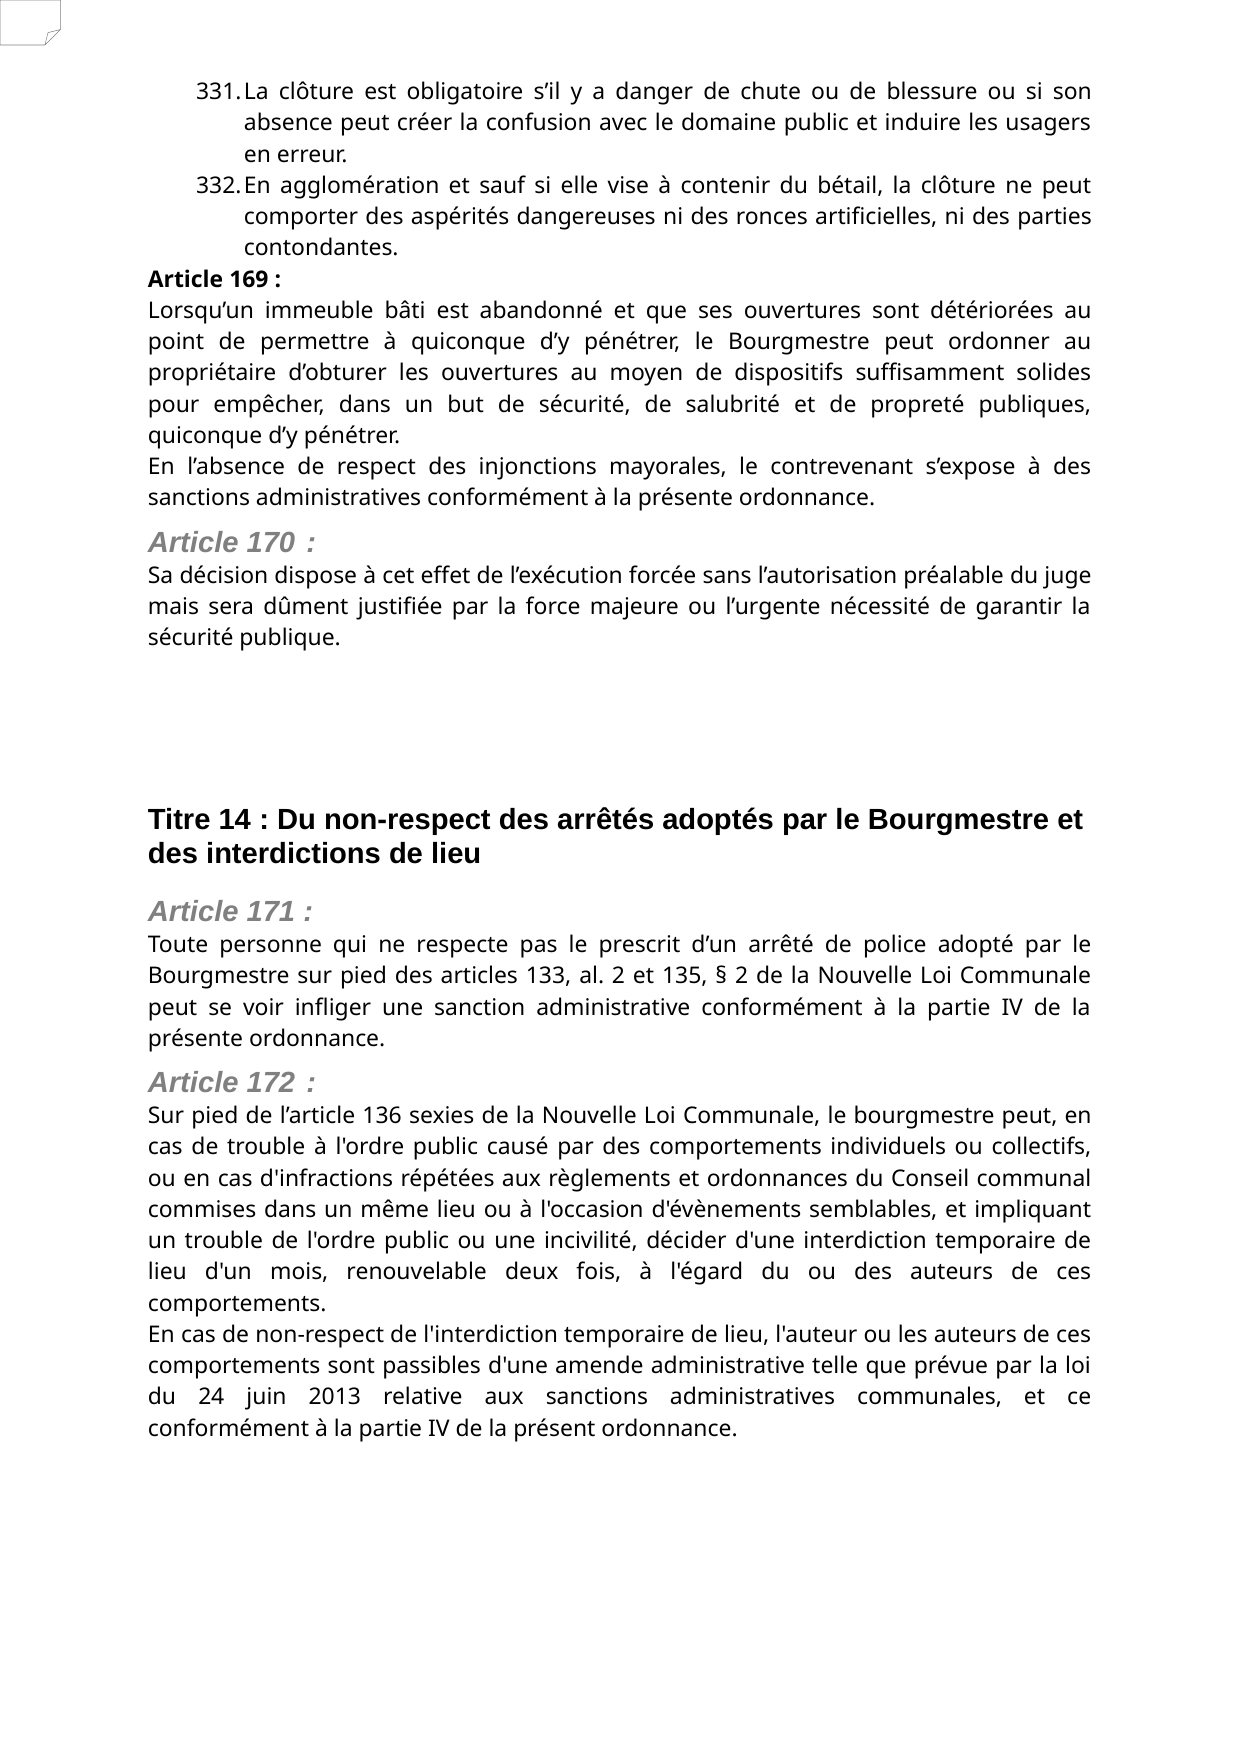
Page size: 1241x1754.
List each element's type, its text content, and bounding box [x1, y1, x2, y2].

subtitle Article 170 : [148, 525, 1092, 558]
text En l’absence de respect des injonctions mayorales, le contrevenant s’expose à des sanctions administratives conformément à la présente ordonnance. [148, 450, 1092, 512]
list La clôture est obligatoire s’il y a danger de chute ou de blessure ou si son absence peut créer la confusion avec le domaine public et induire les usagers en erreur. [196, 75, 1092, 169]
text Sur pied de l’article 136 sexies de la Nouvelle Loi Communale, le bourgmestre peut, en cas de trouble à l'ordre public causé par des comportements individuels ou collectifs, ou en cas d'infractions répétées aux règlements et ordonnances du Conseil communal commises dans un même lieu ou à l'occasion d'évènements semblables, et impliquant un trouble de l'ordre public ou une incivilité, décider d'une interdiction temporaire de lieu d'un mois, renouvelable deux fois, à l'égard du ou des auteurs de ces comportements. [148, 1099, 1092, 1318]
text Lorsqu’un immeuble bâti est abandonné et que ses ouvertures sont détériorées au point de permettre à quiconque d’y pénétrer, le Bourgmestre peut ordonner au propriétaire d’obturer les ouvertures au moyen de dispositifs suffisamment solides pour empêcher, dans un but de sécurité, de salubrité et de propreté publiques, quiconque d’y pénétrer. [148, 294, 1092, 450]
subtitle Article 172 : [148, 1065, 1092, 1099]
text Toute personne qui ne respecte pas le prescrit d’un arrêté de police adopté par le Bourgmestre sur pied des articles 133, al. 2 et 135, § 2 de la Nouvelle Loi Communale peut se voir infliger une sanction administrative conformément à la partie IV de la présente ordonnance. [148, 928, 1092, 1053]
list En agglomération et sauf si elle vise à contenir du bétail, la clôture ne peut comporter des aspérités dangereuses ni des ronces artificielles, ni des parties contondantes. [196, 169, 1092, 262]
text En cas de non-respect de l'interdiction temporaire de lieu, l'auteur ou les auteurs de ces comportements sont passibles d'une amende administrative telle que prévue par la loi du 24 juin 2013 relative aux sanctions administratives communales, et ce conformément à la partie IV de la présent ordonnance. [148, 1318, 1092, 1443]
subtitle Article 171 : [148, 894, 1092, 928]
subtitle Article 169 : [148, 262, 1092, 294]
subtitle Titre 14 : Du non-respect des arrêtés adoptés par le Bourgmestre et des interdictions de lieu [148, 802, 1092, 869]
text Sa décision dispose à cet effet de l’exécution forcée sans l’autorisation préalable du juge mais sera dûment justifiée par la force majeure ou l’urgente nécessité de garantir la sécurité publique. [148, 558, 1092, 652]
